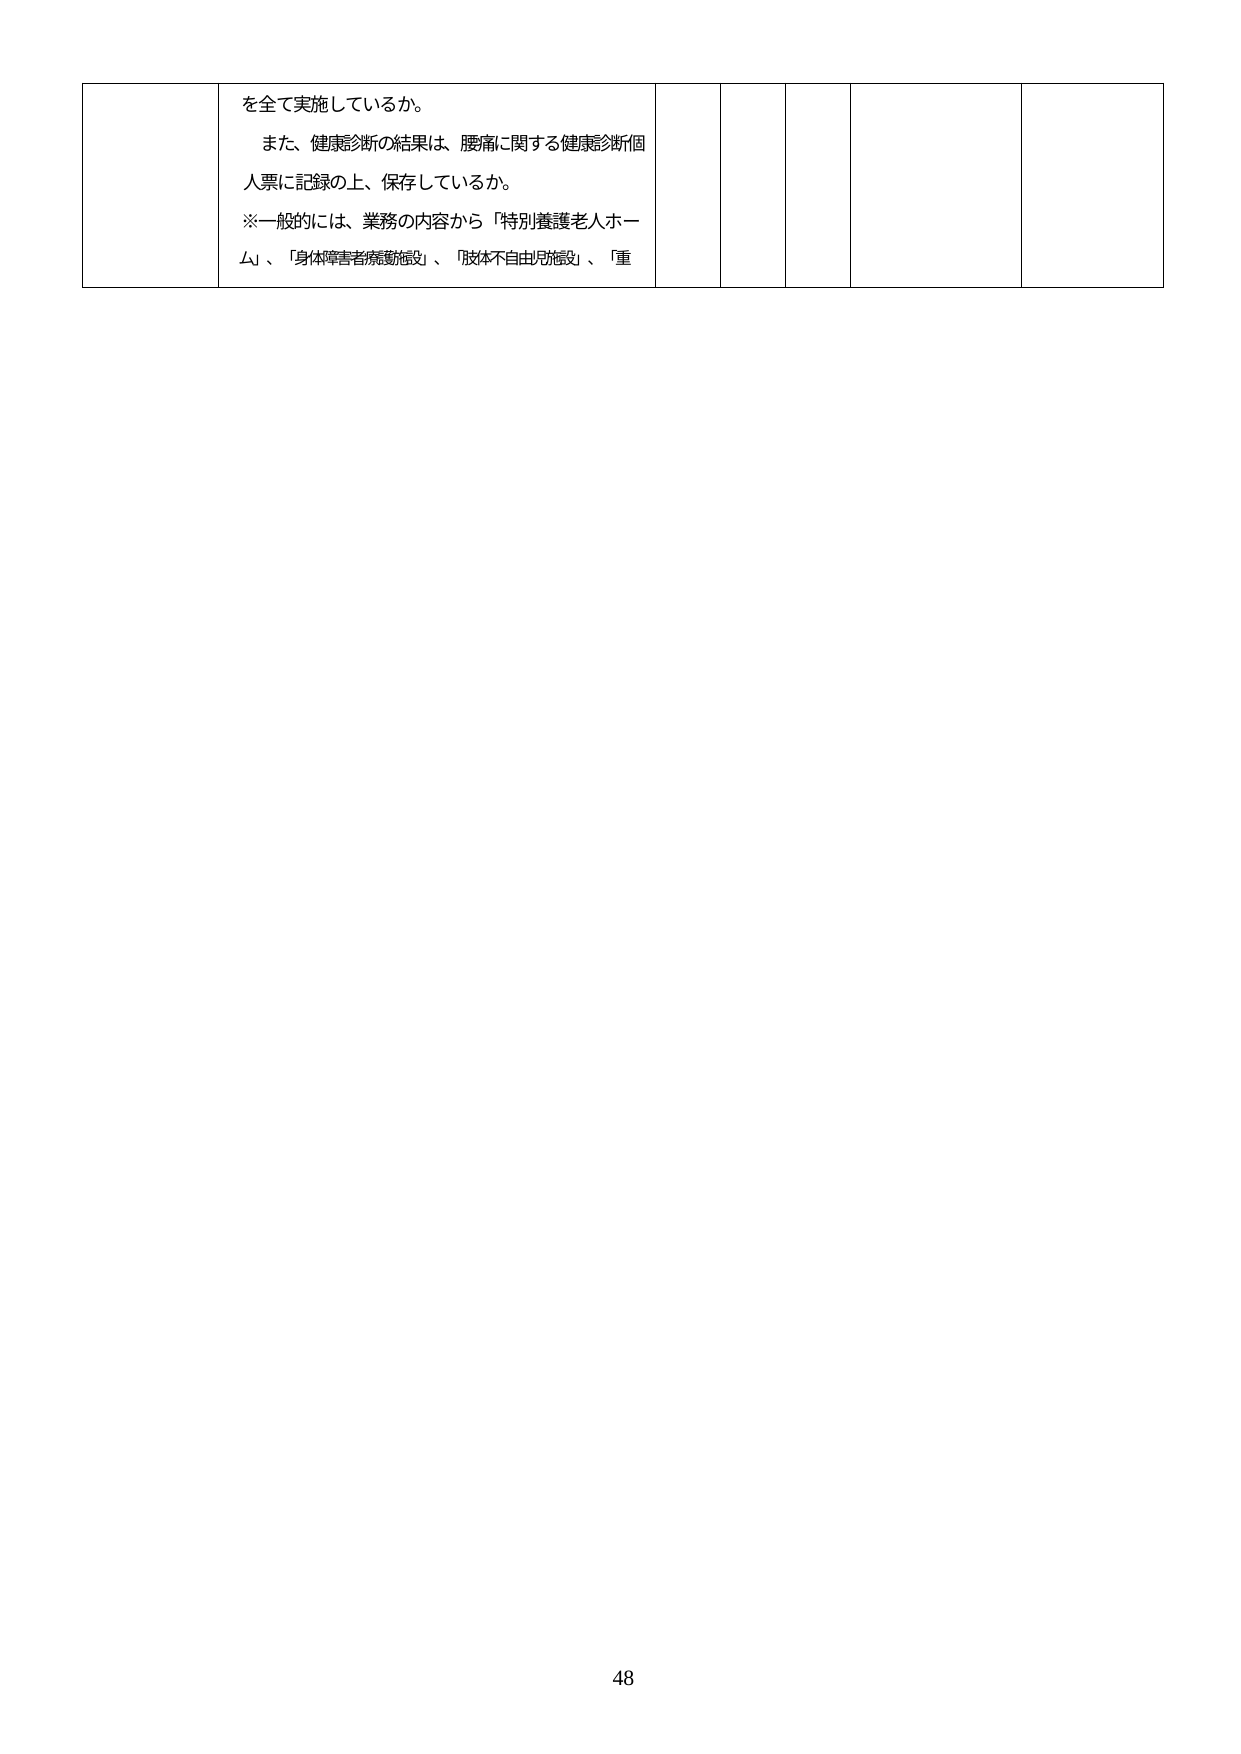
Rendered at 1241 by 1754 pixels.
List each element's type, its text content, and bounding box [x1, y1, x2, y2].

table_cell [1022, 84, 1163, 287]
table_cell [786, 84, 850, 287]
table_cell [656, 84, 720, 287]
table_cell [851, 84, 1021, 287]
table_cell [83, 84, 218, 287]
table_cell [721, 84, 785, 287]
table_cell を全て実施しているか。 また、健康診断の結果は、腰痛に関する健康診断個 人票に記録の上、保存しているか。 ※一般的には、業務の内容から「特別養護老人ホー ム」、「身体障害者療護施設」、「肢体不自由児施設」、「重 [219, 84, 655, 287]
